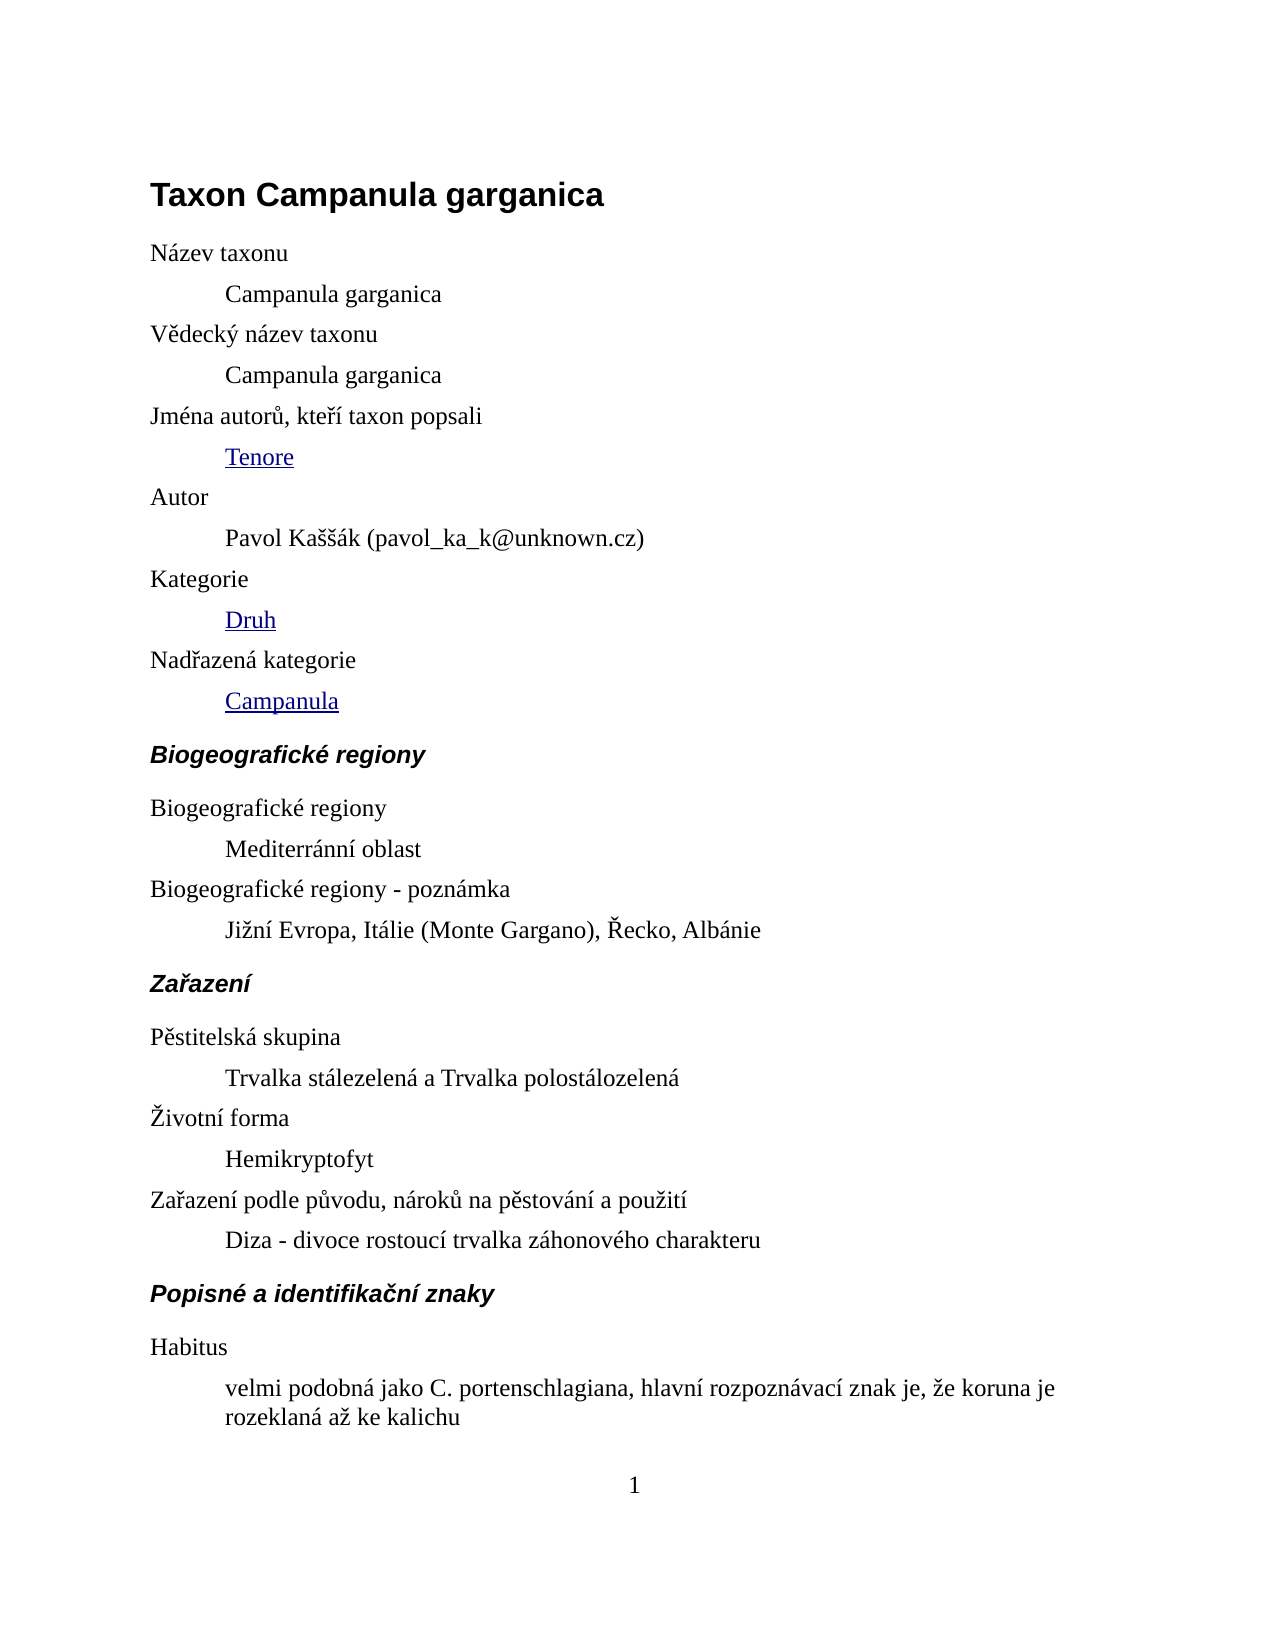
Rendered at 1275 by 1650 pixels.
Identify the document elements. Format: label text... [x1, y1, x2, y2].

subtitle Taxon Campanula garganica [150, 175, 1125, 214]
text Jména autorů, kteří taxon popsali [150, 401, 1125, 430]
text Druh [225, 605, 1125, 633]
text Životní forma [150, 1103, 1125, 1132]
text Campanula [225, 686, 1125, 715]
subtitle Biogeografické regiony [150, 740, 1125, 768]
text Pěstitelská skupina [150, 1022, 1125, 1051]
text Campanula garganica [225, 360, 1125, 389]
text Zařazení podle původu, nároků na pěstování a použití [150, 1185, 1125, 1213]
text Biogeografické regiony [150, 793, 1125, 822]
text Hemikryptofyt [225, 1144, 1125, 1173]
text Vědecký název taxonu [150, 319, 1125, 348]
text velmi podobná jako C. portenschlagiana, hlavní rozpoznávací znak je, že koruna je rozeklaná až ke kalichu [225, 1373, 1125, 1431]
text Nadřazená kategorie [150, 645, 1125, 674]
text Autor [150, 482, 1125, 511]
text Název taxonu [150, 238, 1125, 267]
text Tenore [225, 442, 1125, 471]
text Kategorie [150, 564, 1125, 593]
text Habitus [150, 1332, 1125, 1361]
text Campanula garganica [225, 279, 1125, 308]
text Biogeografické regiony - poznámka [150, 874, 1125, 903]
subtitle Popisné a identifikační znaky [150, 1279, 1125, 1308]
text Trvalka stálezelená a Trvalka polostálozelená [225, 1063, 1125, 1091]
text Diza - divoce rostoucí trvalka záhonového charakteru [225, 1226, 1125, 1254]
text Mediterránní oblast [225, 834, 1125, 862]
text Jižní Evropa, Itálie (Monte Gargano), Řecko, Albánie [225, 915, 1125, 944]
text Pavol Kaššák (pavol_ka_k@unknown.cz) [225, 523, 1125, 552]
subtitle Zařazení [150, 969, 1125, 997]
